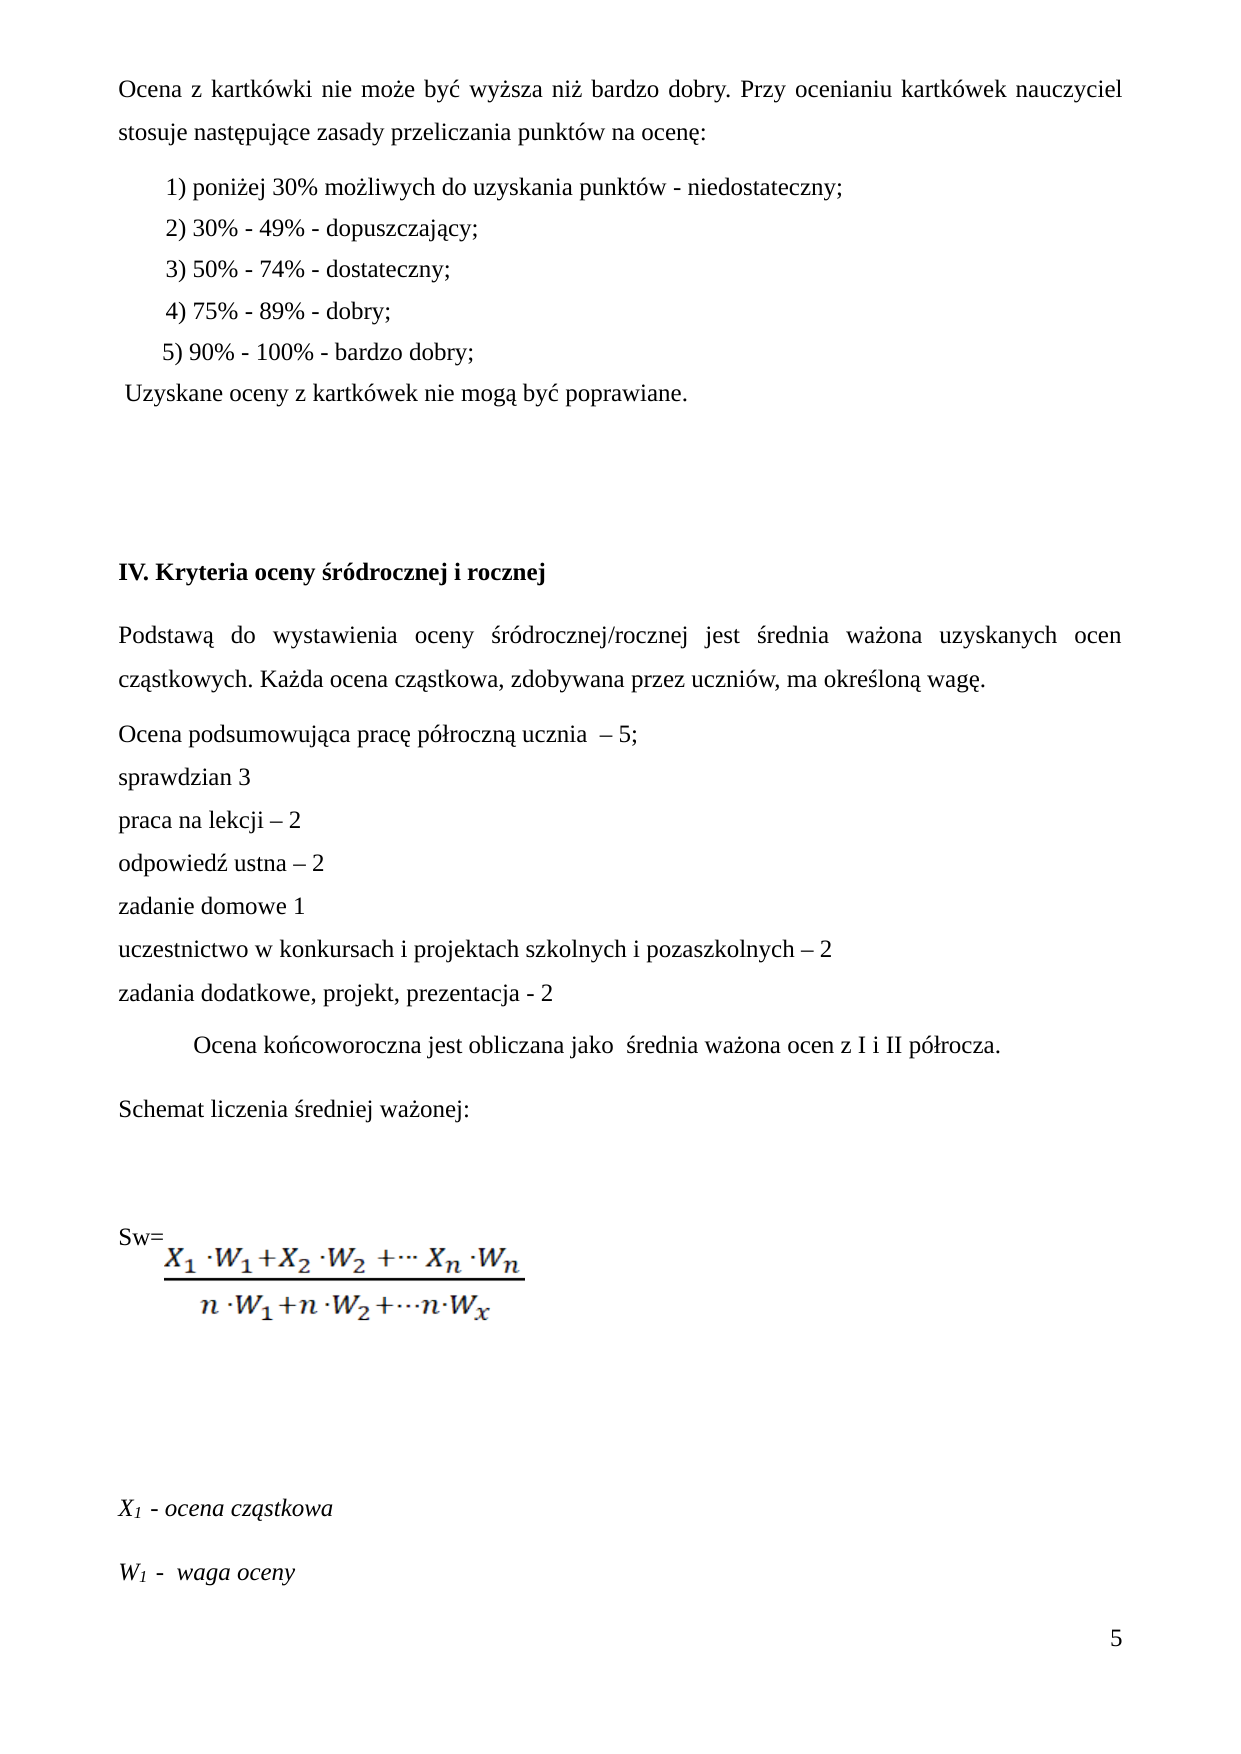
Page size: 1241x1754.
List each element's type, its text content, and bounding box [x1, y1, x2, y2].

text zadanie domowe 1 [118, 891, 1122, 920]
list Ocena końcoworoczna jest obliczana jako średnia ważona ocen z I i II półrocza. [193, 1030, 1122, 1058]
text Ocena z kartkówki nie może być wyższa niż bardzo dobry. Przy ocenianiu kartkówek nauczyciel stosuje następujące zasady przeliczania punktów na ocenę: [118, 74, 1124, 146]
text Podstawą do wystawienia oceny śródrocznej/rocznej jest średnia ważona uzyskanych ocen cząstkowych. Każda ocena cząstkowa, zdobywana przez uczniów, ma określoną wagę. [118, 621, 1122, 692]
text uczestnictwo w konkursach i projektach szkolnych i pozaszkolnych – 2 [118, 934, 1122, 963]
text 1) poniżej 30% możliwych do uzyskania punktów - niedostateczny; [165, 172, 1124, 201]
text odpowiedź ustna – 2 [118, 848, 1122, 877]
text zadania dodatkowe, projekt, prezentacja - 2 [118, 978, 1122, 1006]
text sprawdzian 3 [118, 762, 1122, 791]
text 3) 50% - 74% - dostateczny; [165, 254, 1124, 283]
list Schemat liczenia średniej ważonej: [118, 1094, 1122, 1122]
text 2) 30% - 49% - dopuszczający; [165, 213, 1124, 242]
text X1 - ocena cząstkowa [118, 1493, 1122, 1522]
text 4) 75% - 89% - dobry; [165, 296, 1124, 324]
text Sw= [118, 1222, 1122, 1329]
text 5) 90% - 100% - bardzo dobry; [118, 337, 1124, 366]
text IV. Kryteria oceny śródrocznej i rocznej [118, 557, 1122, 585]
text W1 - waga oceny [118, 1557, 1122, 1586]
text praca na lekcji – 2 [118, 805, 1122, 834]
text Ocena podsumowująca pracę półroczną ucznia – 5; [118, 719, 1122, 748]
text Uzyskane oceny z kartkówek nie mogą być poprawiane. [118, 378, 1124, 407]
